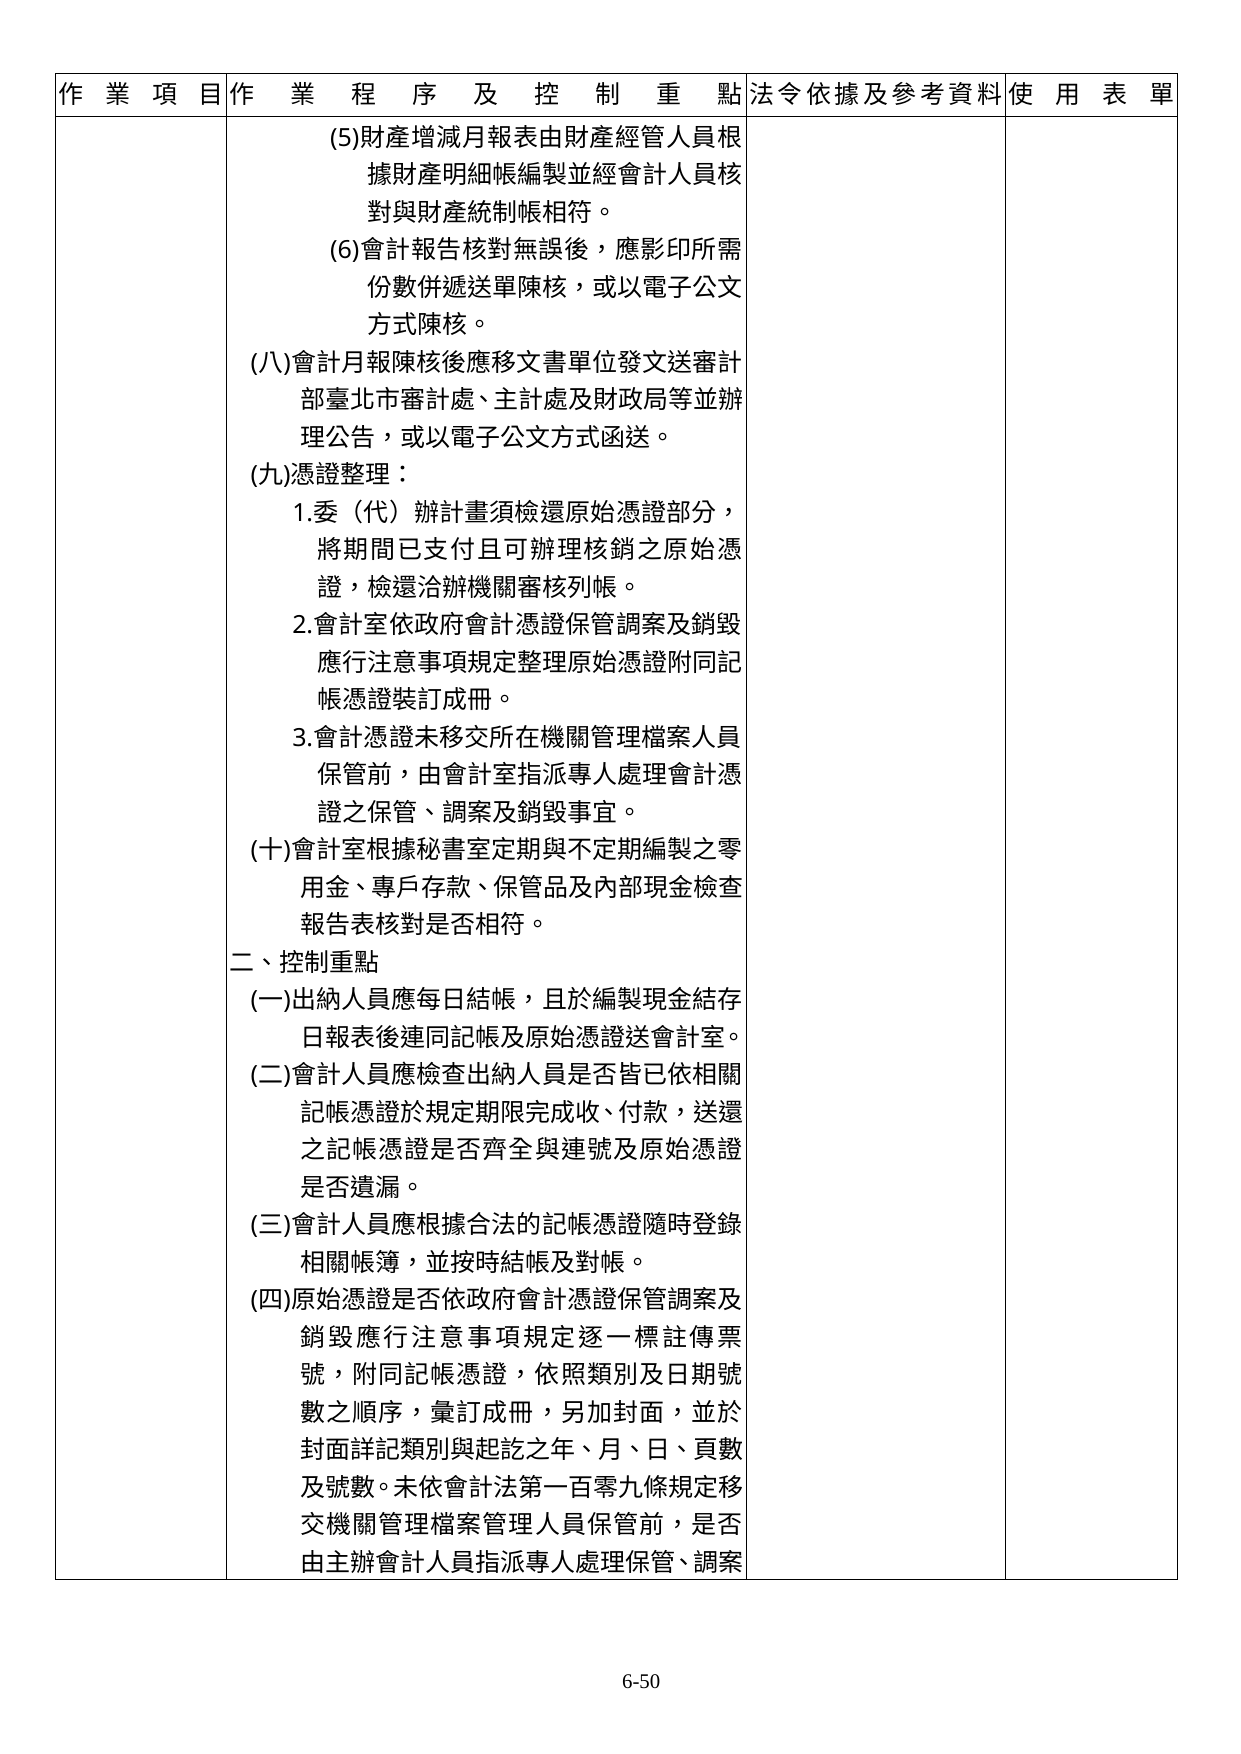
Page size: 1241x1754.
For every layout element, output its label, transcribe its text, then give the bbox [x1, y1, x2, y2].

table_header 作業程序及控制重點 [227, 74, 746, 116]
table_header 法令依據及參考資料 [747, 74, 1005, 116]
table_header 作業項目 [56, 74, 226, 116]
table_cell [747, 117, 1005, 1579]
table_cell (5)財產增減月報表由財產經管人員根據財產明細帳編製並經會計人員核對與財產統制帳相符。 (6)會計報告核對無誤後，應影印所需份數併遞送單陳核，或以電子公文方式陳核。 (八)會計月報陳核後應移文書單位發文送審計部臺北市審計處、主計處及財政局等並辦理公告，或以電子公文方式函送。 (九)憑證整理： 1.委（代）辦計畫須檢還原始憑證部分，將期間已支付且可辦理核銷之原始憑證，檢還洽辦機關審核列帳。 2.會計室依政府會計憑證保管調案及銷毀應行注意事項規定整理原始憑證附同記帳憑證裝訂成冊。 3.會計憑證未移交所在機關管理檔案人員保管前，由會計室指派專人處理會計憑證之保管、調案及銷毀事宜。 (十)會計室根據秘書室定期與不定期編製之零用金、專戶存款、保管品及內部現金檢查報告表核對是否相符。 二、控制重點 (一)出納人員應每日結帳，且於編製現金結存日報表後連同記帳及原始憑證送會計室。 (二)會計人員應檢查出納人員是否皆已依相關記帳憑證於規定期限完成收、付款，送還之記帳憑證是否齊全與連號及原始憑證是否遺漏。 (三)會計人員應根據合法的記帳憑證隨時登錄相關帳簿，並按時結帳及對帳。 (四)原始憑證是否依政府會計憑證保管調案及銷毀應行注意事項規定逐一標註傳票號，附同記帳憑證，依照類別及日期號數之順序，彙訂成冊，另加封面，並於封面詳記類別與起訖之年、月、日、頁數及號數。未依會計法第一百零九條規定移交機關管理檔案管理人員保管前，是否由主辦會計人員指派專人處理保管、調案 [227, 117, 746, 1579]
table_cell [56, 117, 226, 1579]
table_header 使用表單 [1006, 74, 1177, 116]
table_cell [1006, 117, 1177, 1579]
